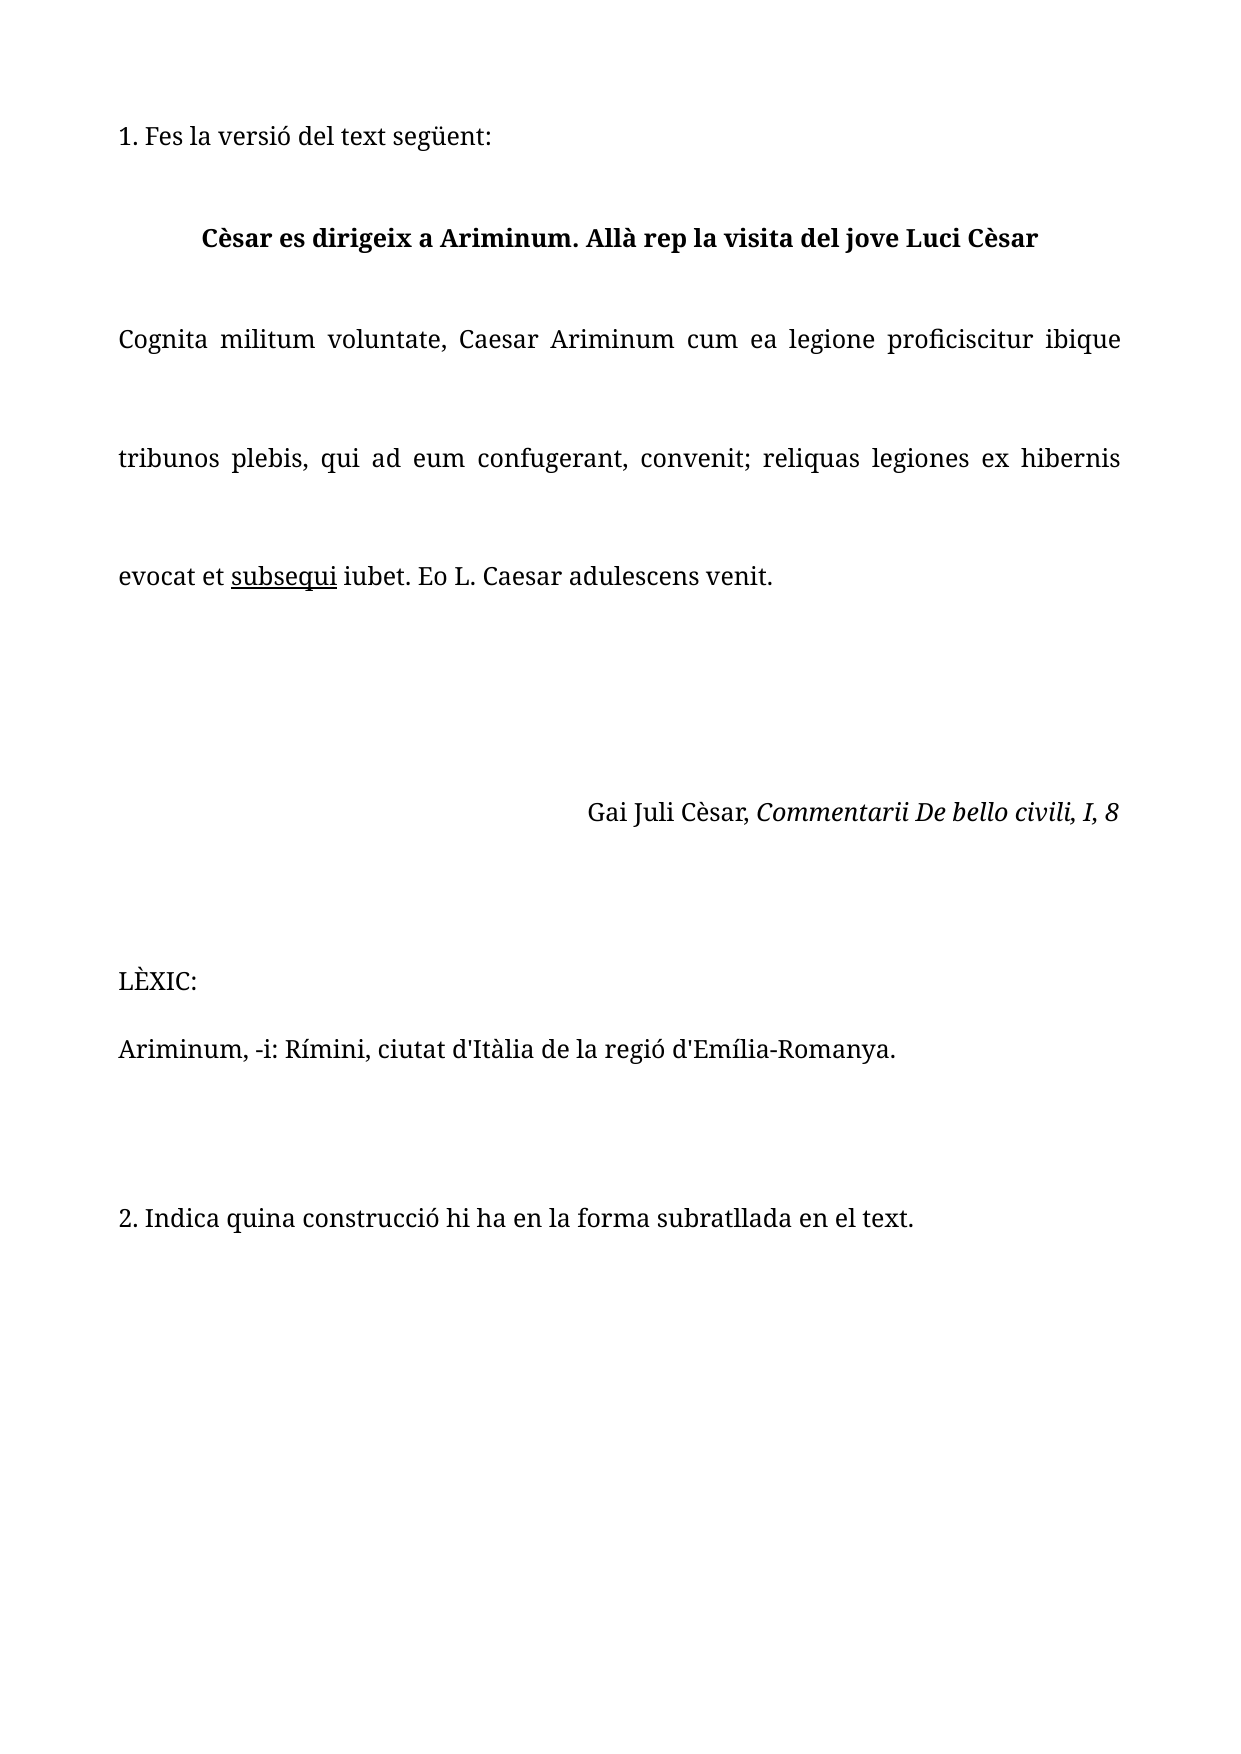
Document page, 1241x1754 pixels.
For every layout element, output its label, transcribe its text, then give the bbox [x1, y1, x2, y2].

text LÈXIC: [118, 963, 1122, 997]
text Cognita militum voluntate, Caesar Ariminum cum ea legione proficiscitur ibique tribunos plebis, qui ad eum confugerant, convenit; reliquas legiones ex hibernis evocat et subsequi iubet. Eo L. Caesar adulescens venit. [118, 254, 1122, 609]
text 2. Indica quina construcció hi ha en la forma subratllada en el text. [118, 1133, 1122, 1252]
text 1. Fes la versió del text següent: [118, 118, 1122, 152]
text Gai Juli Cèsar, Commentarii De bello civili, I, 8 [118, 727, 1122, 845]
text Cèsar es dirigeix a Ariminum. Allà rep la visita del jove Luci Cèsar [118, 220, 1122, 254]
text Ariminum, -i: Rímini, ciutat d'Itàlia de la regió d'Emília-Romanya. [118, 1031, 1122, 1065]
